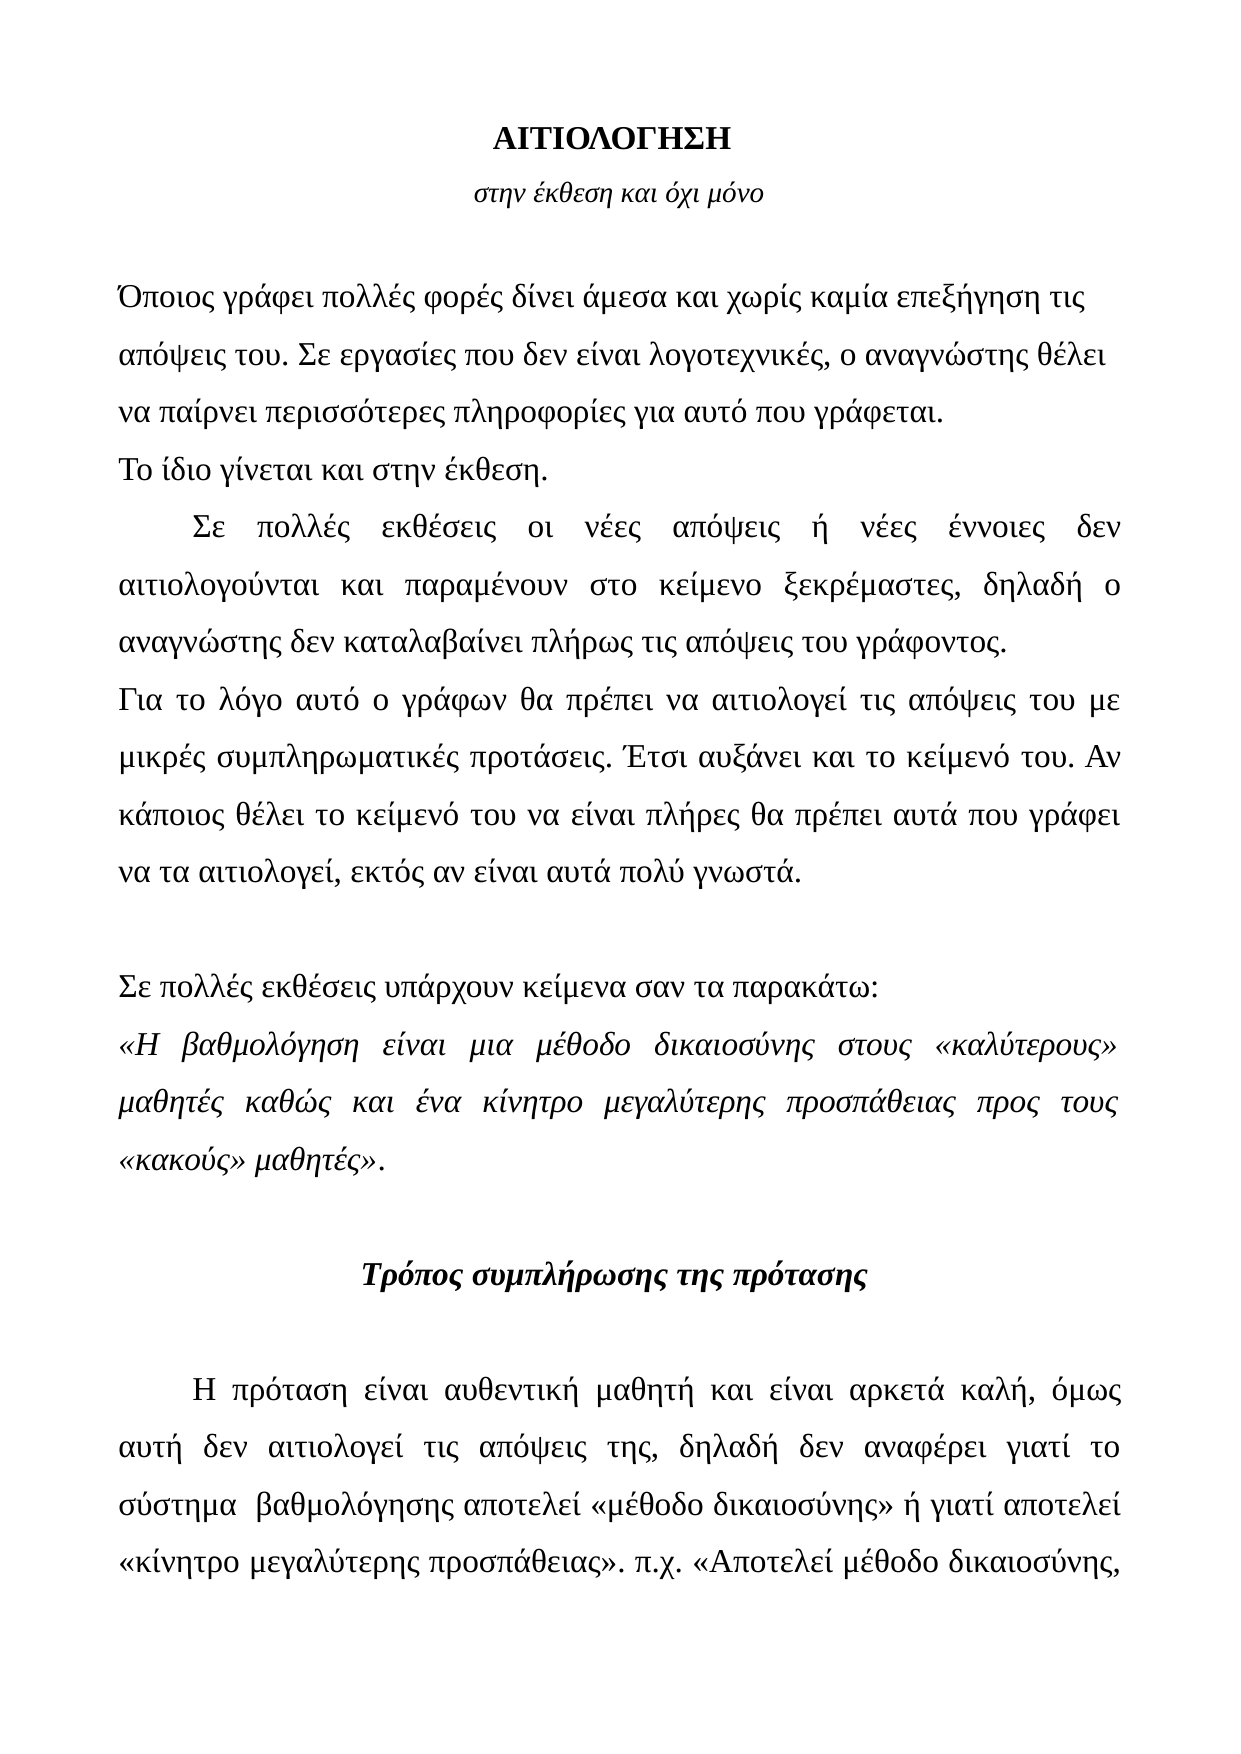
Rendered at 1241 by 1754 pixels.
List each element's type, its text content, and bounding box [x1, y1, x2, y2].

text Το ίδιο γίνεται και στην έκθεση. [118, 449, 1122, 487]
text Η πρόταση είναι αυθεντική μαθητή και είναι αρκετά καλή, όμως αυτή δεν αιτιολογεί τις απόψεις της, δηλαδή δεν αναφέρει γιατί το σύστημα βαθμολόγησης αποτελεί «μέθοδο δικαιοσύνης» ή γιατί αποτελεί «κίνητρο μεγαλύτερης προσπάθειας». π.χ. «Αποτελεί μέθοδο δικαιοσύνης, [118, 1369, 1122, 1579]
text ΑΙΤΙΟΛΟΓΗΣΗ [118, 118, 1122, 156]
text «Η βαθμολόγηση είναι μια μέθοδο δικαιοσύνης στους «καλύτερους» μαθητές καθώς και ένα κίνητρο μεγαλύτερης προσπάθειας προς τους «κακούς» μαθητές». [118, 1024, 1122, 1177]
text Όποιος γράφει πολλές φορές δίνει άμεσα και χωρίς καμία επεξήγηση τις απόψεις του. Σε εργασίες που δεν είναι λογοτεχνικές, ο αναγνώστης θέλει να παίρνει περισσότερες πληροφορίες για αυτό που γράφεται. [118, 276, 1122, 429]
text Τρόπος συμπλήρωσης της πρότασης [118, 1254, 1122, 1292]
text Σε πολλές εκθέσεις υπάρχουν κείμενα σαν τα παρακάτω: [118, 966, 1122, 1004]
text Σε πολλές εκθέσεις οι νέες απόψεις ή νέες έννοιες δεν αιτιολογούνται και παραμένουν στο κείμενο ξεκρέμαστες, δηλαδή ο αναγνώστης δεν καταλαβαίνει πλήρως τις απόψεις του γράφοντος. [118, 506, 1122, 659]
text Για το λόγο αυτό ο γράφων θα πρέπει να αιτιολογεί τις απόψεις του με μικρές συμπληρωματικές προτάσεις. Έτσι αυξάνει και το κείμενό του. Αν κάποιος θέλει το κείμενό του να είναι πλήρες θα πρέπει αυτά που γράφει να τα αιτιολογεί, εκτός αν είναι αυτά πολύ γνωστά. [118, 679, 1122, 889]
text στην έκθεση και όχι μόνο [118, 176, 1122, 209]
